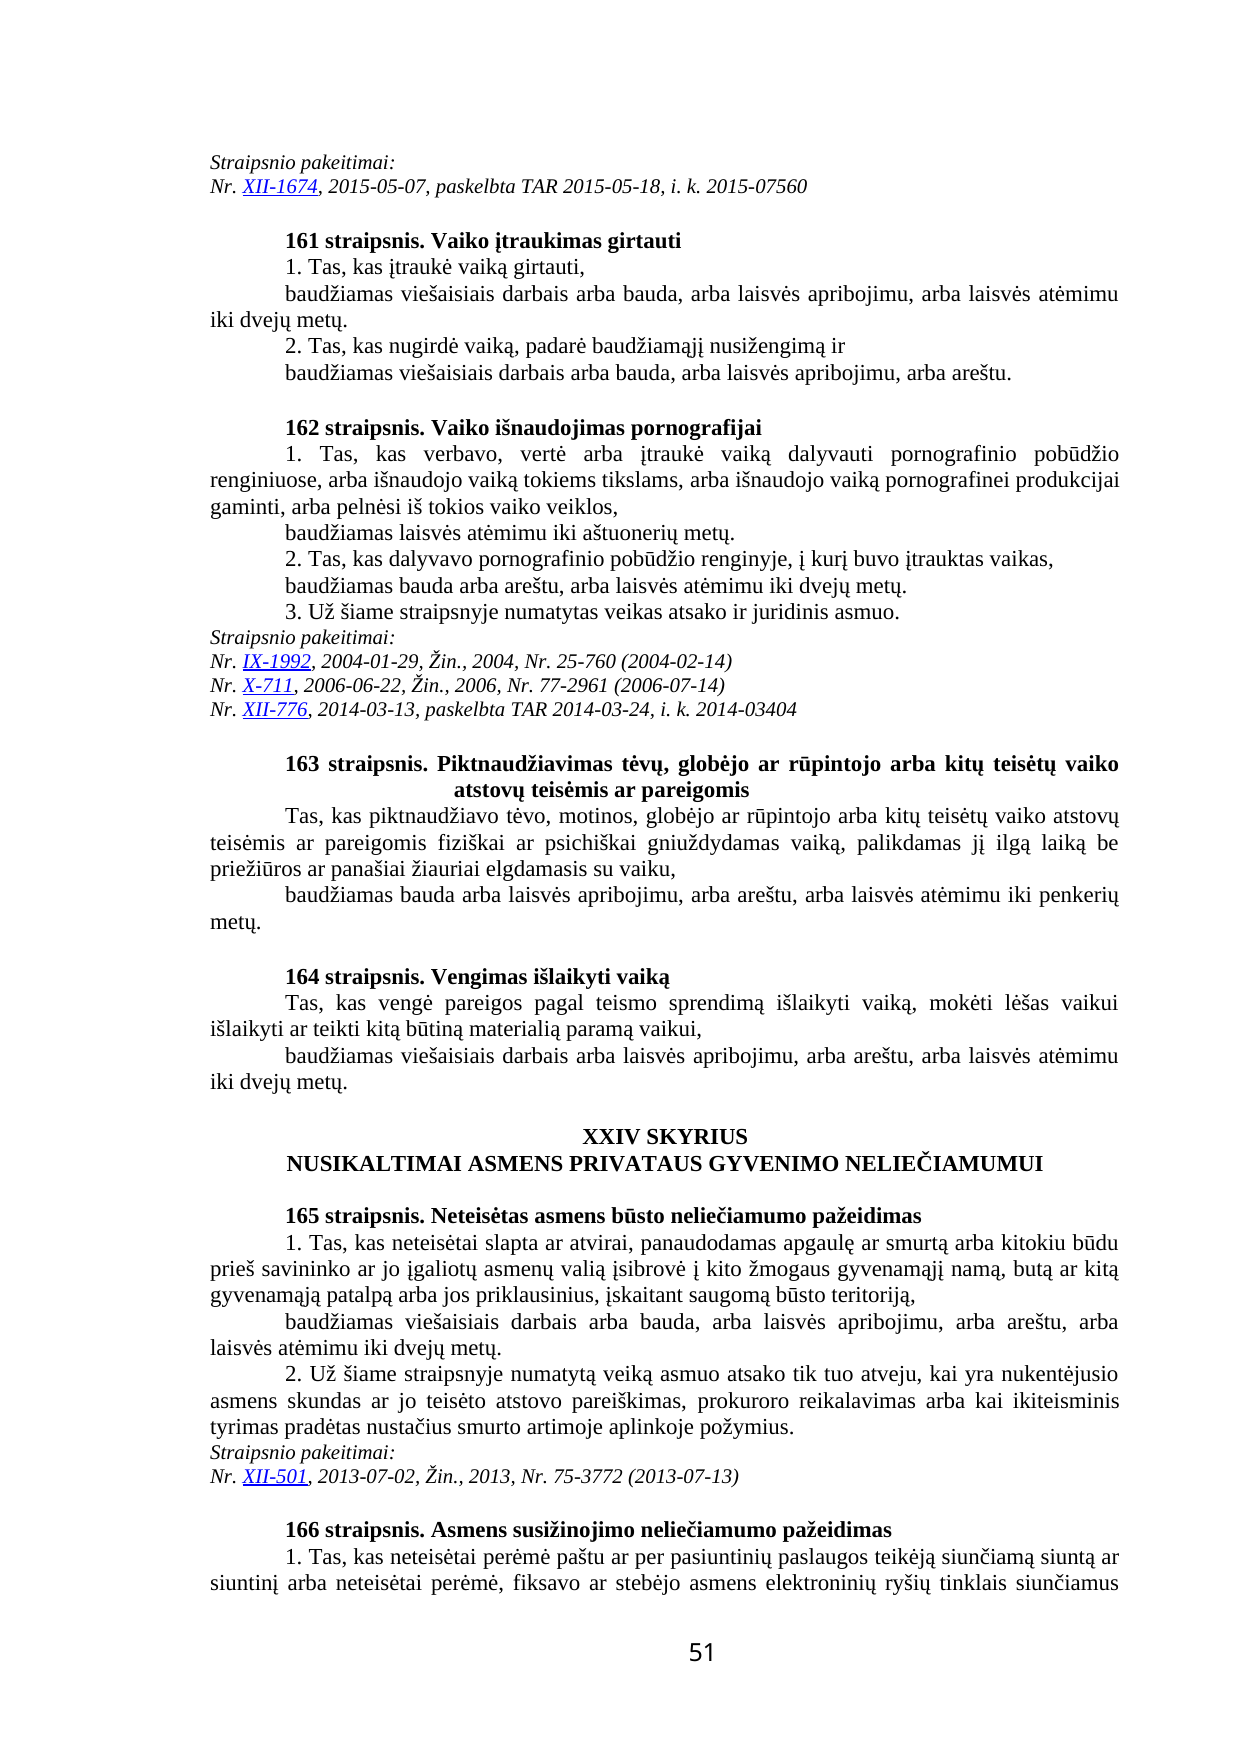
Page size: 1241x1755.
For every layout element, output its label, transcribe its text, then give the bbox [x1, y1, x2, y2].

text 166 straipsnis. Asmens susižinojimo neliečiamumo pažeidimas [210, 1516, 1120, 1543]
text Tas, kas vengė pareigos pagal teismo sprendimą išlaikyti vaiką, mokėti lėšas vaikui išlaikyti ar teikti kitą būtiną materialią paramą vaikui, [210, 989, 1120, 1042]
text 2. Už šiame straipsnyje numatytą veiką asmuo atsako tik tuo atveju, kai yra nukentėjusio asmens skundas ar jo teisėto atstovo pareiškimas, prokuroro reikalavimas arba kai ikiteisminis tyrimas pradėtas nustačius smurto artimoje aplinkoje požymius. [210, 1361, 1120, 1439]
text 165 straipsnis. Neteisėtas asmens būsto neliečiamumo pažeidimas [210, 1202, 1120, 1229]
text Nr. IX-1992, 2004-01-29, Žin., 2004, Nr. 25-760 (2004-02-14) [210, 649, 1120, 673]
text Tas, kas piktnaudžiavo tėvo, motinos, globėjo ar rūpintojo arba kitų teisėtų vaiko atstovų teisėmis ar pareigomis fiziškai ar psichiškai gniuždydamas vaiką, palikdamas jį ilgą laiką be priežiūros ar panašiai žiauriai elgdamasis su vaiku, [210, 802, 1120, 881]
text baudžiamas bauda arba laisvės apribojimu, arba areštu, arba laisvės atėmimu iki penkerių metų. [210, 881, 1120, 934]
text Nr. XII-1674, 2015-05-07, paskelbta TAR 2015-05-18, i. k. 2015-07560 [210, 174, 1120, 198]
text baudžiamas bauda arba areštu, arba laisvės atėmimu iki dvejų metų. [210, 572, 1120, 598]
text 164 straipsnis. Vengimas išlaikyti vaiką [210, 963, 1120, 989]
text NUSIKALTIMAI ASMENS PRIVATAUS GYVENIMO NELIEČIAMUMUI [210, 1150, 1120, 1176]
text baudžiamas viešaisiais darbais arba bauda, arba laisvės apribojimu, arba areštu. [210, 359, 1120, 385]
text baudžiamas viešaisiais darbais arba bauda, arba laisvės apribojimu, arba areštu, arba laisvės atėmimu iki dvejų metų. [210, 1308, 1120, 1361]
text Nr. XII-501, 2013-07-02, Žin., 2013, Nr. 75-3772 (2013-07-13) [210, 1464, 1120, 1488]
subtitle XXIV SKYRIUS [210, 1123, 1120, 1150]
text 1. Tas, kas verbavo, vertė arba įtraukė vaiką dalyvauti pornografinio pobūdžio renginiuose, arba išnaudojo vaiką tokiems tikslams, arba išnaudojo vaiką pornografinei produkcijai gaminti, arba pelnėsi iš tokios vaiko veiklos, [210, 440, 1120, 519]
text 1. Tas, kas neteisėtai slapta ar atvirai, panaudodamas apgaulę ar smurtą arba kitokiu būdu prieš savininko ar jo įgaliotų asmenų valią įsibrovė į kito žmogaus gyvenamąjį namą, butą ar kitą gyvenamąją patalpą arba jos priklausinius, įskaitant saugomą būsto teritoriją, [210, 1229, 1120, 1308]
text 1. Tas, kas įtraukė vaiką girtauti, [210, 253, 1120, 279]
text baudžiamas laisvės atėmimu iki aštuonerių metų. [210, 519, 1120, 546]
text Straipsnio pakeitimai: [210, 150, 1120, 174]
text baudžiamas viešaisiais darbais arba bauda, arba laisvės apribojimu, arba laisvės atėmimu iki dvejų metų. [210, 279, 1120, 332]
text 1. Tas, kas neteisėtai perėmė paštu ar per pasiuntinių paslaugos teikėją siunčiamą siuntą ar siuntinį arba neteisėtai perėmė, fiksavo ar stebėjo asmens elektroninių ryšių tinklais siunčiamus [210, 1543, 1120, 1596]
text baudžiamas viešaisiais darbais arba laisvės apribojimu, arba areštu, arba laisvės atėmimu iki dvejų metų. [210, 1042, 1120, 1094]
text 162 straipsnis. Vaiko išnaudojimas pornografijai [210, 414, 1120, 440]
text 161 straipsnis. Vaiko įtraukimas girtauti [210, 227, 1120, 253]
text 163 straipsnis. Piktnaudžiavimas tėvų, globėjo ar rūpintojo arba kitų teisėtų vaiko atstovų teisėmis ar pareigomis [285, 749, 1120, 802]
text Straipsnio pakeitimai: [210, 624, 1120, 649]
text Nr. XII-776, 2014-03-13, paskelbta TAR 2014-03-24, i. k. 2014-03404 [210, 697, 1120, 721]
text 2. Tas, kas nugirdė vaiką, padarė baudžiamąjį nusižengimą ir [210, 332, 1120, 359]
text Nr. X-711, 2006-06-22, Žin., 2006, Nr. 77-2961 (2006-07-14) [210, 673, 1120, 697]
text 3. Už šiame straipsnyje numatytas veikas atsako ir juridinis asmuo. [210, 598, 1120, 624]
text Straipsnio pakeitimai: [210, 1439, 1120, 1464]
text 2. Tas, kas dalyvavo pornografinio pobūdžio renginyje, į kurį buvo įtrauktas vaikas, [210, 546, 1120, 572]
